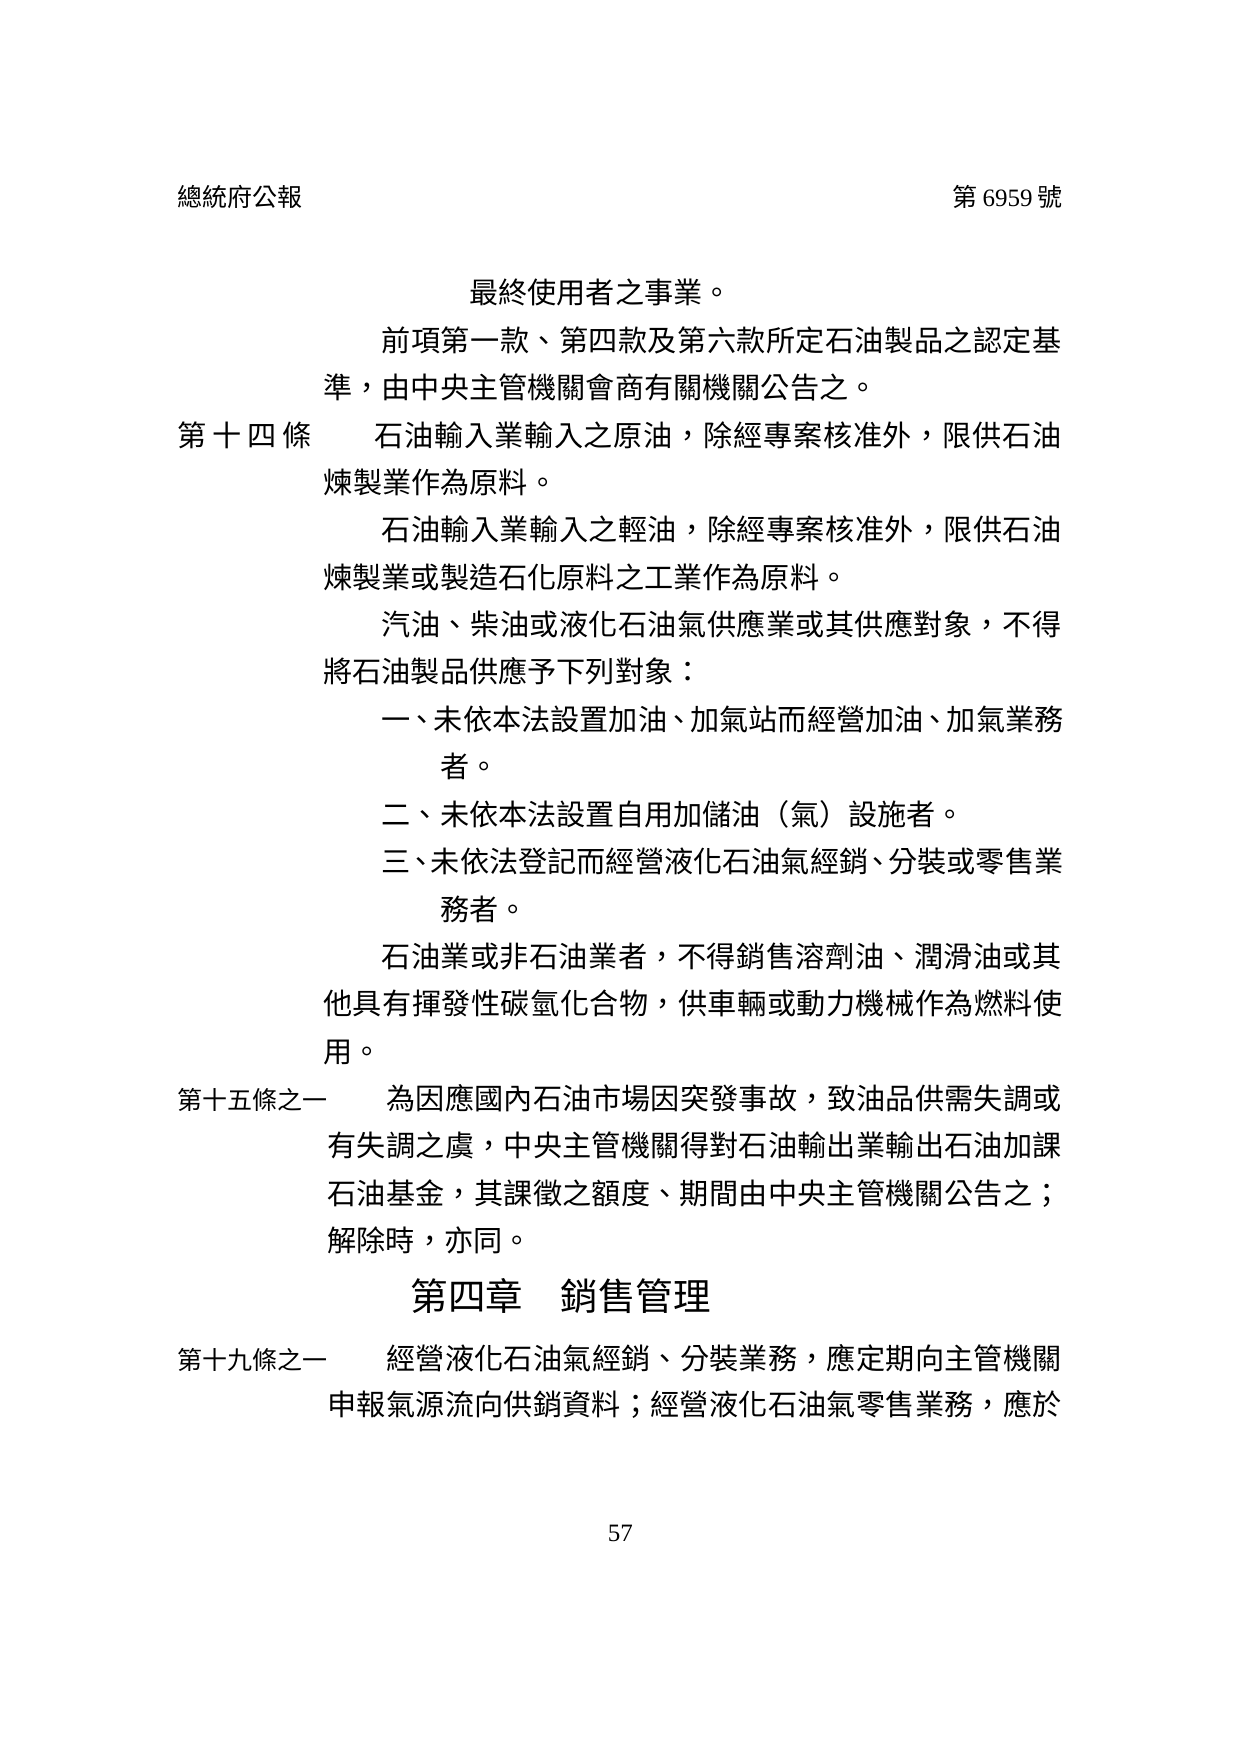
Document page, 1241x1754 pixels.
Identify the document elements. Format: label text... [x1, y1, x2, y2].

text 石油業或非石油業者，不得銷售溶劑油、潤滑油或其他具有揮發性碳氫化合物，供車輛或動力機械作為燃料使用。 [323, 929, 1063, 1072]
text 第十四條 石油輸入業輸入之原油，除經專案核准外，限供石油煉製業作為原料。 [177, 408, 1063, 503]
text 一、未依本法設置加油、加氣站而經營加油、加氣業務者。 [381, 692, 1063, 787]
text 第四章 銷售管理 [411, 1274, 1063, 1320]
text 第十九條之一 經營液化石油氣經銷、分裝業務，應定期向主管機關申報氣源流向供銷資料；經營液化石油氣零售業務，應於 [177, 1332, 1063, 1425]
text 汽油、柴油或液化石油氣供應業或其供應對象，不得將石油製品供應予下列對象： [323, 598, 1063, 692]
text 二、未依本法設置自用加儲油（氣）設施者。 [381, 787, 1063, 834]
text 石油輸入業輸入之輕油，除經專案核准外，限供石油煉製業或製造石化原料之工業作為原料。 [323, 503, 1063, 598]
text 第十五條之一 為因應國內石油市場因突發事故，致油品供需失調或有失調之虞，中央主管機關得對石油輸出業輸出石油加課石油基金，其課徵之額度、期間由中央主管機關公告之；解除時，亦同。 [177, 1072, 1063, 1261]
text 前項第一款、第四款及第六款所定石油製品之認定基準，由中央主管機關會商有關機關公告之。 [323, 313, 1063, 408]
text 最終使用者之事業。 [381, 266, 1063, 313]
text 三、未依法登記而經營液化石油氣經銷、分裝或零售業務者。 [381, 834, 1063, 929]
